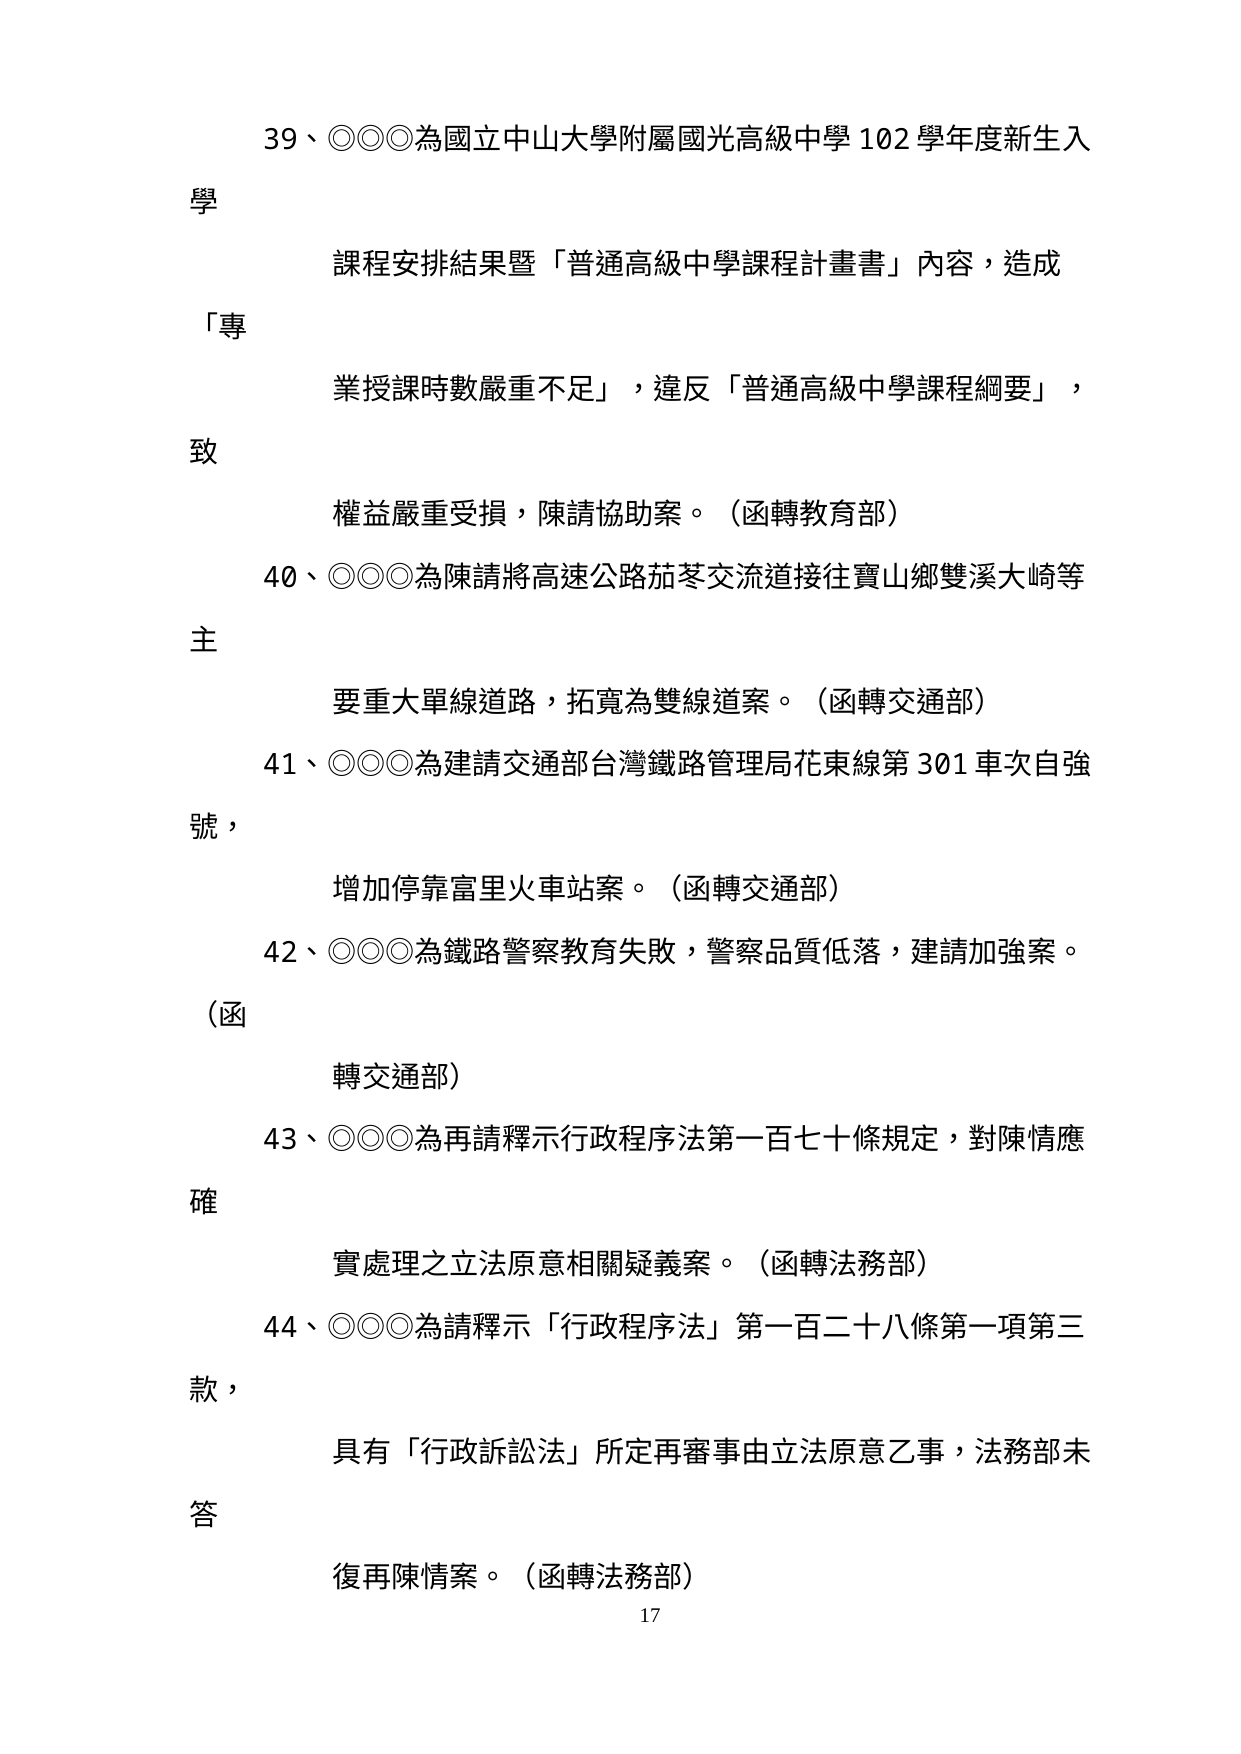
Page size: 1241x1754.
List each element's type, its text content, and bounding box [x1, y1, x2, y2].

text 課程安排結果暨「普通高級中學課程計畫書」內容，造成「專 [189, 221, 1110, 346]
text 實處理之立法原意相關疑義案。（函轉法務部） [189, 1221, 1110, 1283]
text 增加停靠富里火車站案。（函轉交通部） [189, 846, 1110, 908]
text 要重大單線道路，拓寬為雙線道案。（函轉交通部） [189, 658, 1110, 721]
text 40、◎◎◎為陳請將高速公路茄苳交流道接往寶山鄉雙溪大崎等主 [189, 533, 1110, 658]
text 41、◎◎◎為建請交通部台灣鐵路管理局花東線第301車次自強號， [189, 721, 1110, 846]
text 業授課時數嚴重不足」，違反「普通高級中學課程綱要」，致 [189, 346, 1110, 471]
text 具有「行政訴訟法」所定再審事由立法原意乙事，法務部未答 [189, 1408, 1110, 1533]
text 權益嚴重受損，陳請協助案。（函轉教育部） [189, 471, 1110, 533]
text 復再陳情案。（函轉法務部） [189, 1533, 1110, 1596]
text 轉交通部） [189, 1033, 1110, 1096]
text 43、◎◎◎為再請釋示行政程序法第一百七十條規定，對陳情應確 [189, 1096, 1110, 1221]
text 39、◎◎◎為國立中山大學附屬國光高級中學102學年度新生入學 [189, 96, 1110, 221]
text 44、◎◎◎為請釋示「行政程序法」第一百二十八條第一項第三款， [189, 1283, 1110, 1408]
text 42、◎◎◎為鐵路警察教育失敗，警察品質低落，建請加強案。（函 [189, 908, 1110, 1033]
